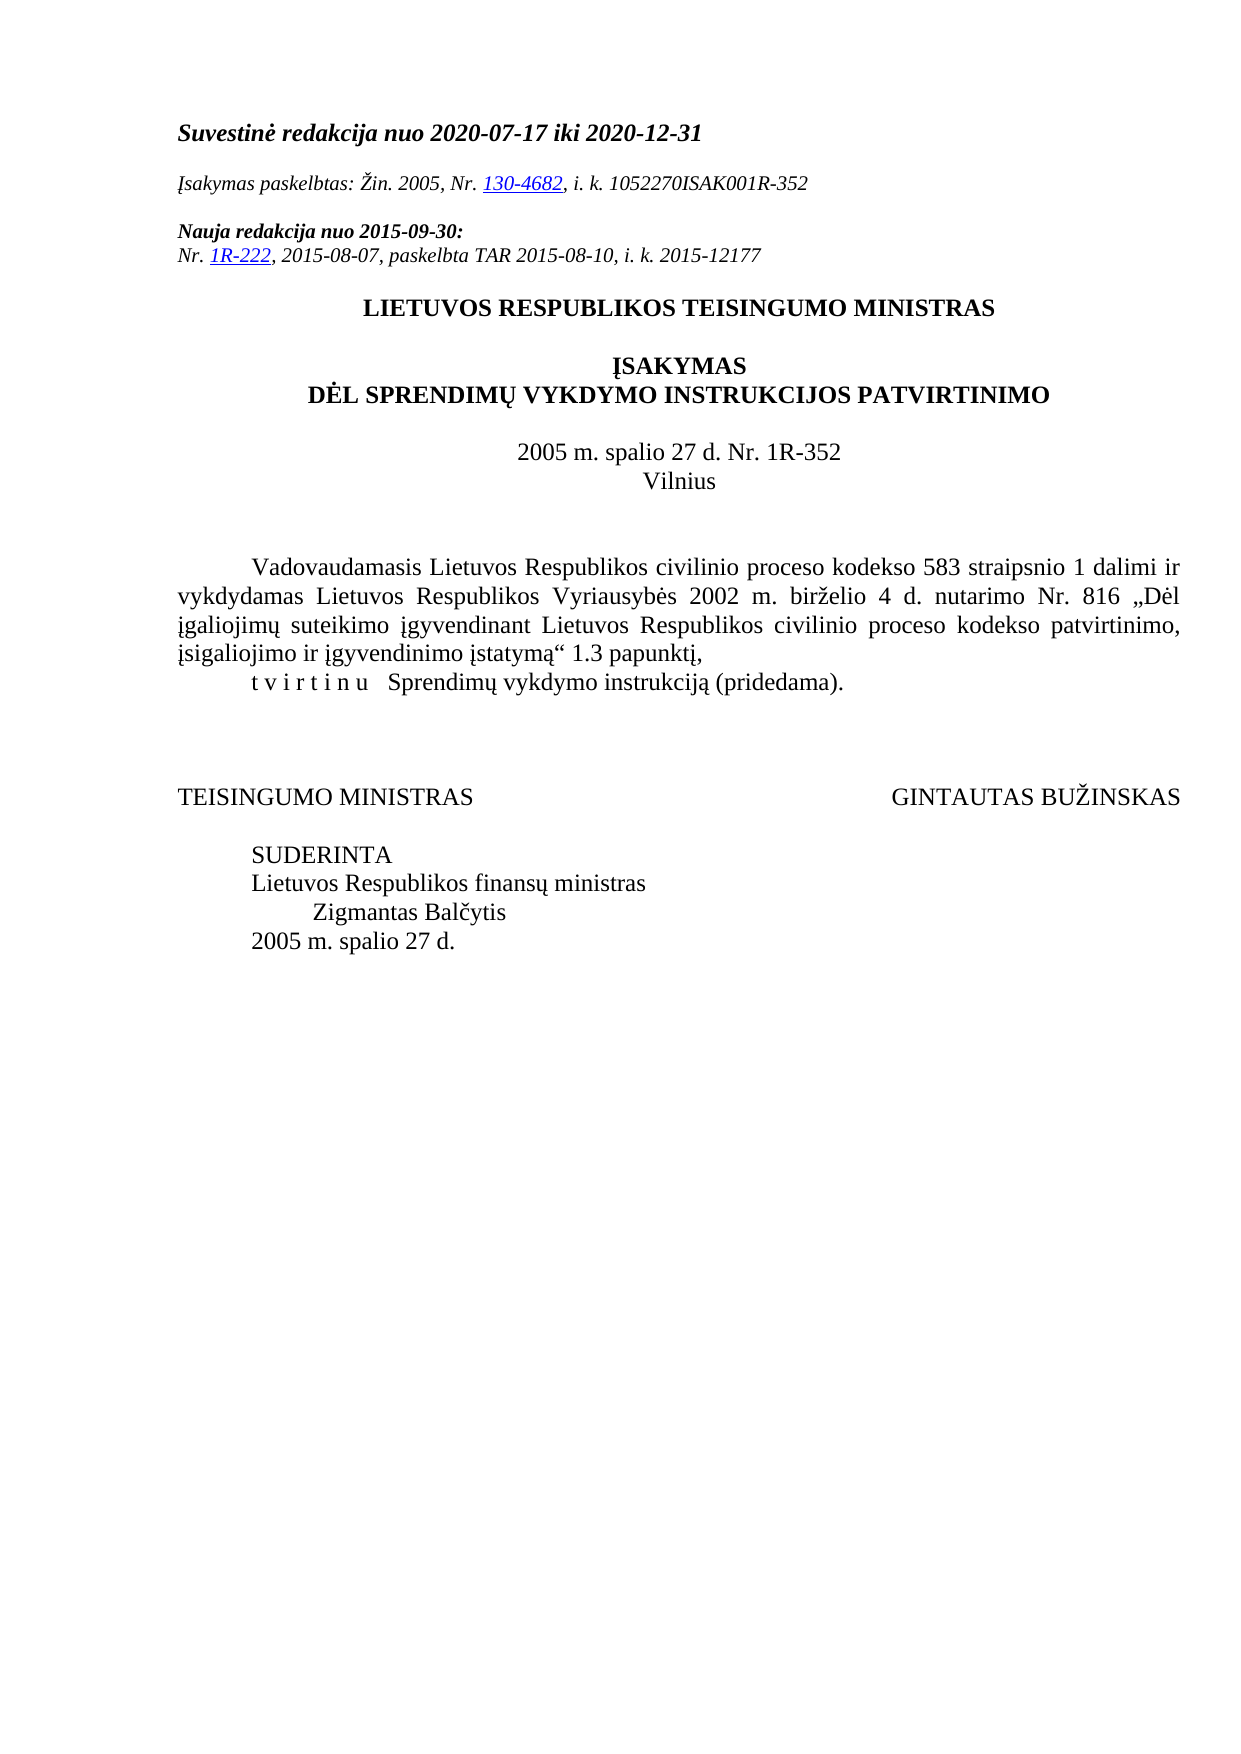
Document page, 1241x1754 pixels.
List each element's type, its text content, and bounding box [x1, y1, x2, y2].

text ĮSAKYMAS [177, 351, 1181, 380]
text SUDERINTA [177, 840, 1181, 868]
text Nauja redakcija nuo 2015-09-30: [177, 219, 1181, 243]
text Nr. 1R-222, 2015-08-07, paskelbta TAR 2015-08-10, i. k. 2015-12177 [177, 243, 1181, 267]
text Vilnius [177, 466, 1181, 495]
text Vadovaudamasis Lietuvos Respublikos civilinio proceso kodekso 583 straipsnio 1 dalimi ir vykdydamas Lietuvos Respublikos Vyriausybės 2002 m. birželio 4 d. nutarimo Nr. 816 „Dėl įgaliojimų suteikimo įgyvendinant Lietuvos Respublikos civilinio proceso kodekso patvirtinimo, įsigaliojimo ir įgyvendinimo įstatymą“ 1.3 papunktį, [177, 552, 1181, 667]
text 2005 m. spalio 27 d. Nr. 1R-352 [177, 437, 1181, 466]
text LIETUVOS RESPUBLIKOS TEISINGUMO MINISTRAS [177, 293, 1181, 322]
text tvirtinu Sprendimų vykdymo instrukciją (pridedama). [177, 667, 1181, 696]
text TEISINGUMO MINISTRAS GINTAUTAS BUŽINSKAS [177, 782, 1181, 811]
text DĖL SPRENDIMŲ VYKDYMO INSTRUKCIJOS PATVIRTINIMO [177, 380, 1181, 408]
text Suvestinė redakcija nuo 2020-07-17 iki 2020-12-31 [177, 118, 1181, 147]
text 2005 m. spalio 27 d. [177, 926, 1181, 955]
text Zigmantas Balčytis [177, 897, 1181, 926]
text Įsakymas paskelbtas: Žin. 2005, Nr. 130-4682, i. k. 1052270ISAK001R-352 [177, 171, 1181, 195]
text Lietuvos Respublikos finansų ministras [177, 868, 1181, 897]
